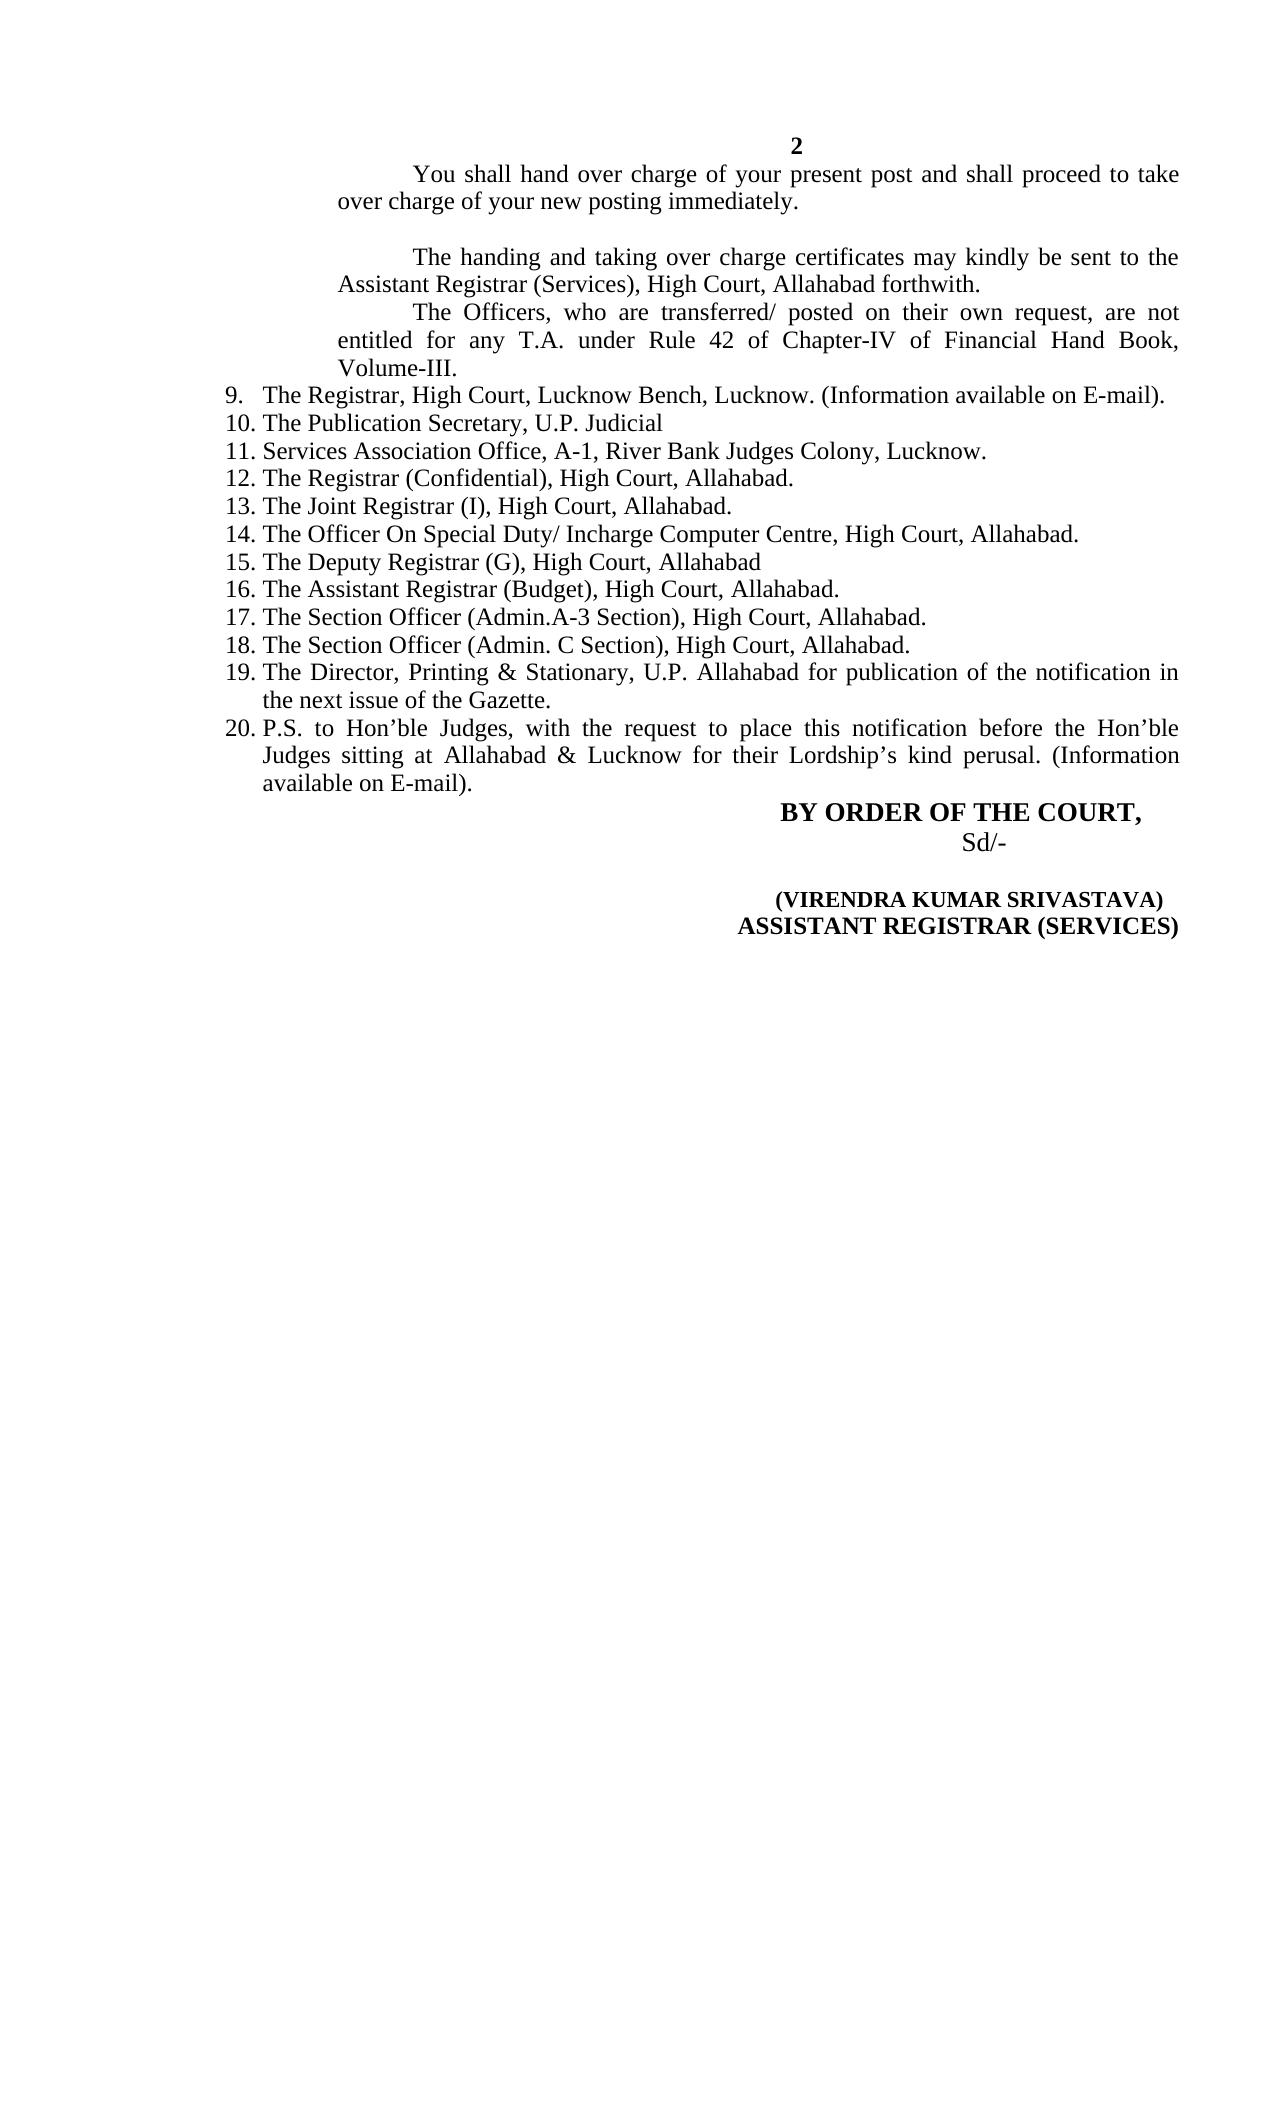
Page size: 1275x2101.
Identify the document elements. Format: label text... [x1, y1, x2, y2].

list The Deputy Registrar (G), High Court, Allahabad [225, 548, 1181, 575]
text 2 [341, 132, 1181, 160]
list The Publication Secretary, U.P. Judicial [225, 409, 1181, 437]
list Services Association Office, A-1, River Bank Judges Colony, Lucknow. [225, 437, 1181, 464]
text The handing and taking over charge certificates may kindly be sent to the Assistant Registrar (Services), High Court, Allahabad forthwith. [337, 243, 1181, 298]
list The Assistant Registrar (Budget), High Court, Allahabad. [225, 575, 1181, 603]
text Sd/- [712, 827, 1181, 857]
list The Section Officer (Admin.A-3 Section), High Court, Allahabad. [225, 603, 1181, 631]
text ASSISTANT REGISTRAR (SERVICES) [187, 912, 1182, 940]
list The Director, Printing & Stationary, U.P. Allahabad for publication of the notification in the next issue of the Gazette. [225, 658, 1181, 714]
text (VIRENDRA KUMAR SRIVASTAVA) [712, 887, 1181, 912]
text BY ORDER OF THE COURT, [562, 797, 1181, 827]
list The Registrar (Confidential), High Court, Allahabad. [225, 464, 1181, 492]
list The Registrar, High Court, Lucknow Bench, Lucknow. (Information available on E-mail). [225, 381, 1181, 409]
text You shall hand over charge of your present post and shall proceed to take over charge of your new posting immediately. [337, 160, 1181, 215]
text The Officers, who are transferred/ posted on their own request, are not entitled for any T.A. under Rule 42 of Chapter-IV of Financial Hand Book, Volume-III. [337, 298, 1181, 381]
list The Officer On Special Duty/ Incharge Computer Centre, High Court, Allahabad. [225, 520, 1181, 548]
list The Section Officer (Admin. C Section), High Court, Allahabad. [225, 631, 1181, 658]
list The Joint Registrar (I), High Court, Allahabad. [225, 492, 1181, 520]
list P.S. to Hon’ble Judges, with the request to place this notification before the Hon’ble Judges sitting at Allahabad & Lucknow for their Lordship’s kind perusal. (Information available on E-mail). [225, 714, 1181, 797]
